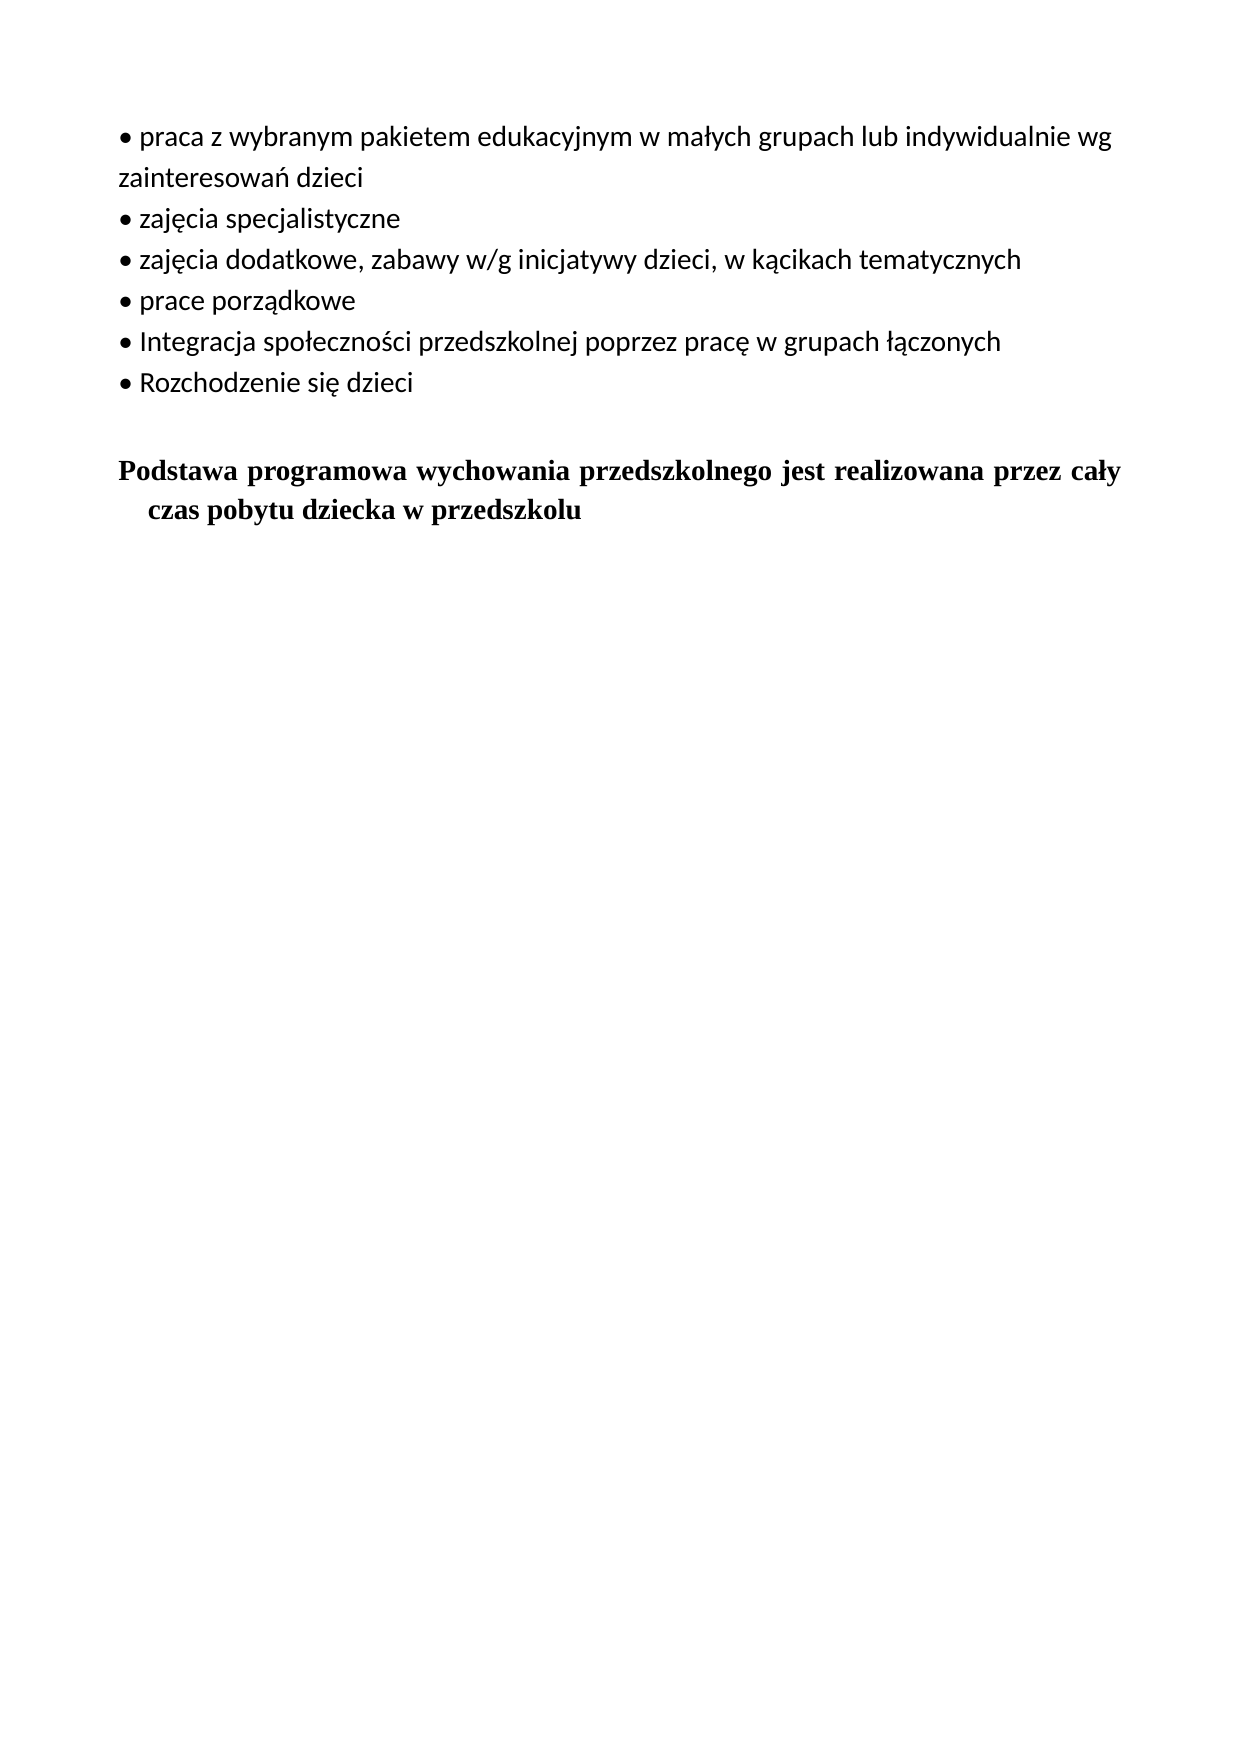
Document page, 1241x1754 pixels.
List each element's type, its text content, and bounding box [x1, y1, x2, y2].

text • Rozchodzenie się dzieci [118, 364, 1122, 399]
text • Integracja społeczności przedszkolnej poprzez pracę w grupach łączonych [118, 323, 1122, 358]
text • praca z wybranym pakietem edukacyjnym w małych grupach lub indywidualnie wg zainteresowań dzieci • zajęcia specjalistyczne • zajęcia dodatkowe, zabawy w/g inicjatywy dzieci, w kącikach tematycznych [118, 118, 1122, 277]
text • prace porządkowe [118, 282, 1122, 317]
list Podstawa programowa wychowania przedszkolnego jest realizowana przez cały czas pobytu dziecka w przedszkolu [118, 453, 1122, 526]
